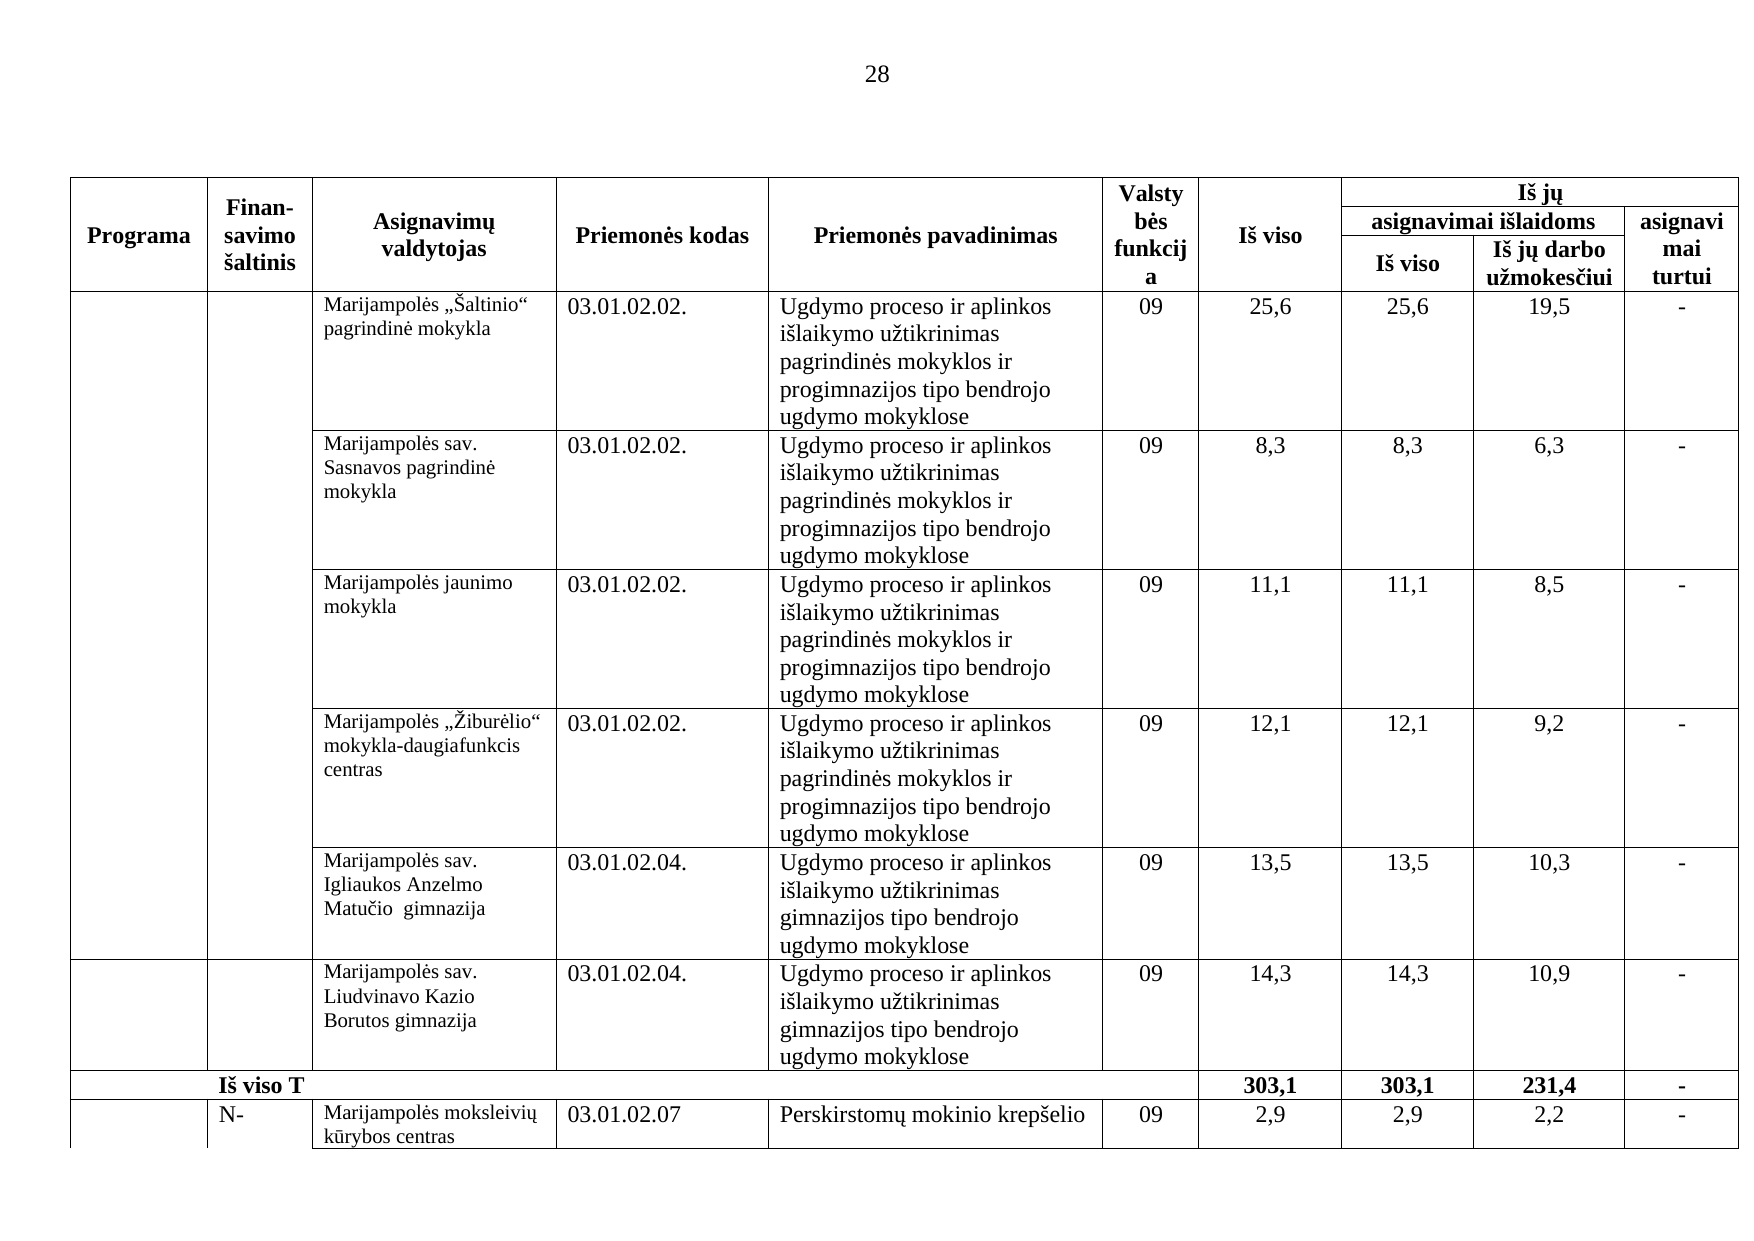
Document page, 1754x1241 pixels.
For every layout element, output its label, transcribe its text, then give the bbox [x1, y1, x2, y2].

table_cell N- [208, 1100, 312, 1148]
table_cell asignavimai turtui įsigyti [1625, 207, 1738, 291]
table_cell Ugdymo proceso ir aplinkos išlaikymo užtikrinimas gimnazijos tipo bendrojo ugdymo mokyklose [769, 960, 1102, 1070]
table_cell 14,3 [1199, 960, 1341, 1070]
table_cell 09 [1103, 431, 1198, 569]
table_cell 13,5 [1342, 848, 1473, 958]
table_cell [71, 292, 207, 430]
table_cell 09 [1103, 960, 1198, 1070]
table_header Asignavimų valdytojas [313, 178, 556, 291]
table_cell [208, 847, 312, 958]
table_header Iš viso [1199, 178, 1341, 291]
table_cell Ugdymo proceso ir aplinkos išlaikymo užtikrinimas pagrindinės mokyklos ir progimnazijos tipo bendrojo ugdymo mokyklose [769, 292, 1102, 430]
table_cell 03.01.02.04. [557, 848, 768, 958]
table_cell 2,9 [1199, 1100, 1341, 1148]
table_cell 303,1 [1199, 1071, 1341, 1098]
table_cell [71, 430, 207, 569]
table_cell - [1625, 431, 1738, 569]
table_cell [71, 1100, 207, 1148]
table_cell 231,4 [1474, 1071, 1624, 1098]
table_cell 03.01.02.02. [557, 570, 768, 708]
table_cell 11,1 [1342, 570, 1473, 708]
table_cell Perskirstomų mokinio krepšelio [769, 1100, 1102, 1148]
table_cell - [1625, 292, 1738, 430]
table_cell 09 [1103, 570, 1198, 708]
table_cell Iš viso [1342, 236, 1473, 291]
table_cell 8,3 [1199, 431, 1341, 569]
table_cell 10,9 [1474, 960, 1624, 1070]
table_cell asignavimai išlaidoms [1342, 207, 1624, 234]
table_cell - [1625, 1071, 1738, 1098]
table_cell - [1625, 709, 1738, 847]
table_cell 6,3 [1474, 431, 1624, 569]
table_cell 25,6 [1199, 292, 1341, 430]
table_cell Ugdymo proceso ir aplinkos išlaikymo užtikrinimas pagrindinės mokyklos ir progimnazijos tipo bendrojo ugdymo mokyklose [769, 570, 1102, 708]
table_cell Marijampolės sav. Sasnavos pagrindinė mokykla [313, 431, 556, 569]
table_cell [208, 292, 312, 430]
table_cell 8,5 [1474, 570, 1624, 708]
table_cell [208, 708, 312, 847]
table_cell 03.01.02.02. [557, 431, 768, 569]
table_cell 03.01.02.02. [557, 292, 768, 430]
table_cell 2,2 [1474, 1100, 1624, 1148]
table_cell Marijampolės „Žiburėlio“ mokykla-daugiafunkcis centras [313, 709, 556, 847]
table_cell 09 [1103, 709, 1198, 847]
table_cell 9,2 [1474, 709, 1624, 847]
table_cell - [1625, 960, 1738, 1070]
table_cell [71, 960, 207, 1070]
table_cell 25,6 [1342, 292, 1473, 430]
table_cell [208, 430, 312, 569]
table_cell [208, 960, 312, 1070]
table_cell 8,3 [1342, 431, 1473, 569]
table_cell - [1625, 848, 1738, 958]
table_cell 11,1 [1199, 570, 1341, 708]
table_header Iš jų [1342, 178, 1738, 206]
table_cell - [1625, 570, 1738, 708]
table_cell Ugdymo proceso ir aplinkos išlaikymo užtikrinimas gimnazijos tipo bendrojo ugdymo mokyklose [769, 848, 1102, 958]
table_cell Marijampolės sav. Igliaukos Anzelmo Matučio gimnazija [313, 848, 556, 958]
table_cell 2,9 [1342, 1100, 1473, 1148]
table_cell [208, 569, 312, 708]
table_cell Marijampolės sav. Liudvinavo Kazio Borutos gimnazija [313, 960, 556, 1070]
table_cell 12,1 [1342, 709, 1473, 847]
table_cell [71, 569, 207, 708]
table_cell Iš jų darbo užmokesčiui [1474, 236, 1624, 291]
table_cell 03.01.02.07 [557, 1100, 768, 1148]
table_cell [71, 847, 207, 958]
table_cell 10,3 [1474, 848, 1624, 958]
table_cell 303,1 [1342, 1071, 1473, 1098]
table_cell Marijampolės „Šaltinio“ pagrindinė mokykla [313, 292, 556, 430]
table_cell 09 [1103, 292, 1198, 430]
table_cell Iš viso T [71, 1071, 1198, 1098]
table_cell Ugdymo proceso ir aplinkos išlaikymo užtikrinimas pagrindinės mokyklos ir progimnazijos tipo bendrojo ugdymo mokyklose [769, 431, 1102, 569]
table_cell 13,5 [1199, 848, 1341, 958]
table_cell 14,3 [1342, 960, 1473, 1070]
table_cell 09 [1103, 848, 1198, 958]
table_cell Marijampolės moksleivių kūrybos centras [313, 1100, 556, 1148]
table_header Programa [71, 178, 207, 291]
table_cell - [1625, 1100, 1738, 1148]
table_cell 19,5 [1474, 292, 1624, 430]
table_cell Ugdymo proceso ir aplinkos išlaikymo užtikrinimas pagrindinės mokyklos ir progimnazijos tipo bendrojo ugdymo mokyklose [769, 709, 1102, 847]
table_header Finan-savimo šaltinis [208, 178, 312, 291]
table_cell 09 [1103, 1100, 1198, 1148]
table_cell 03.01.02.04. [557, 960, 768, 1070]
table_cell Marijampolės jaunimo mokykla [313, 570, 556, 708]
table_cell 12,1 [1199, 709, 1341, 847]
table_header Priemonės pavadinimas [769, 178, 1102, 291]
table_cell [71, 708, 207, 847]
table_header Priemonės kodas [557, 178, 768, 291]
table_header Valstybės funkcija [1103, 178, 1198, 291]
table_cell 03.01.02.02. [557, 709, 768, 847]
